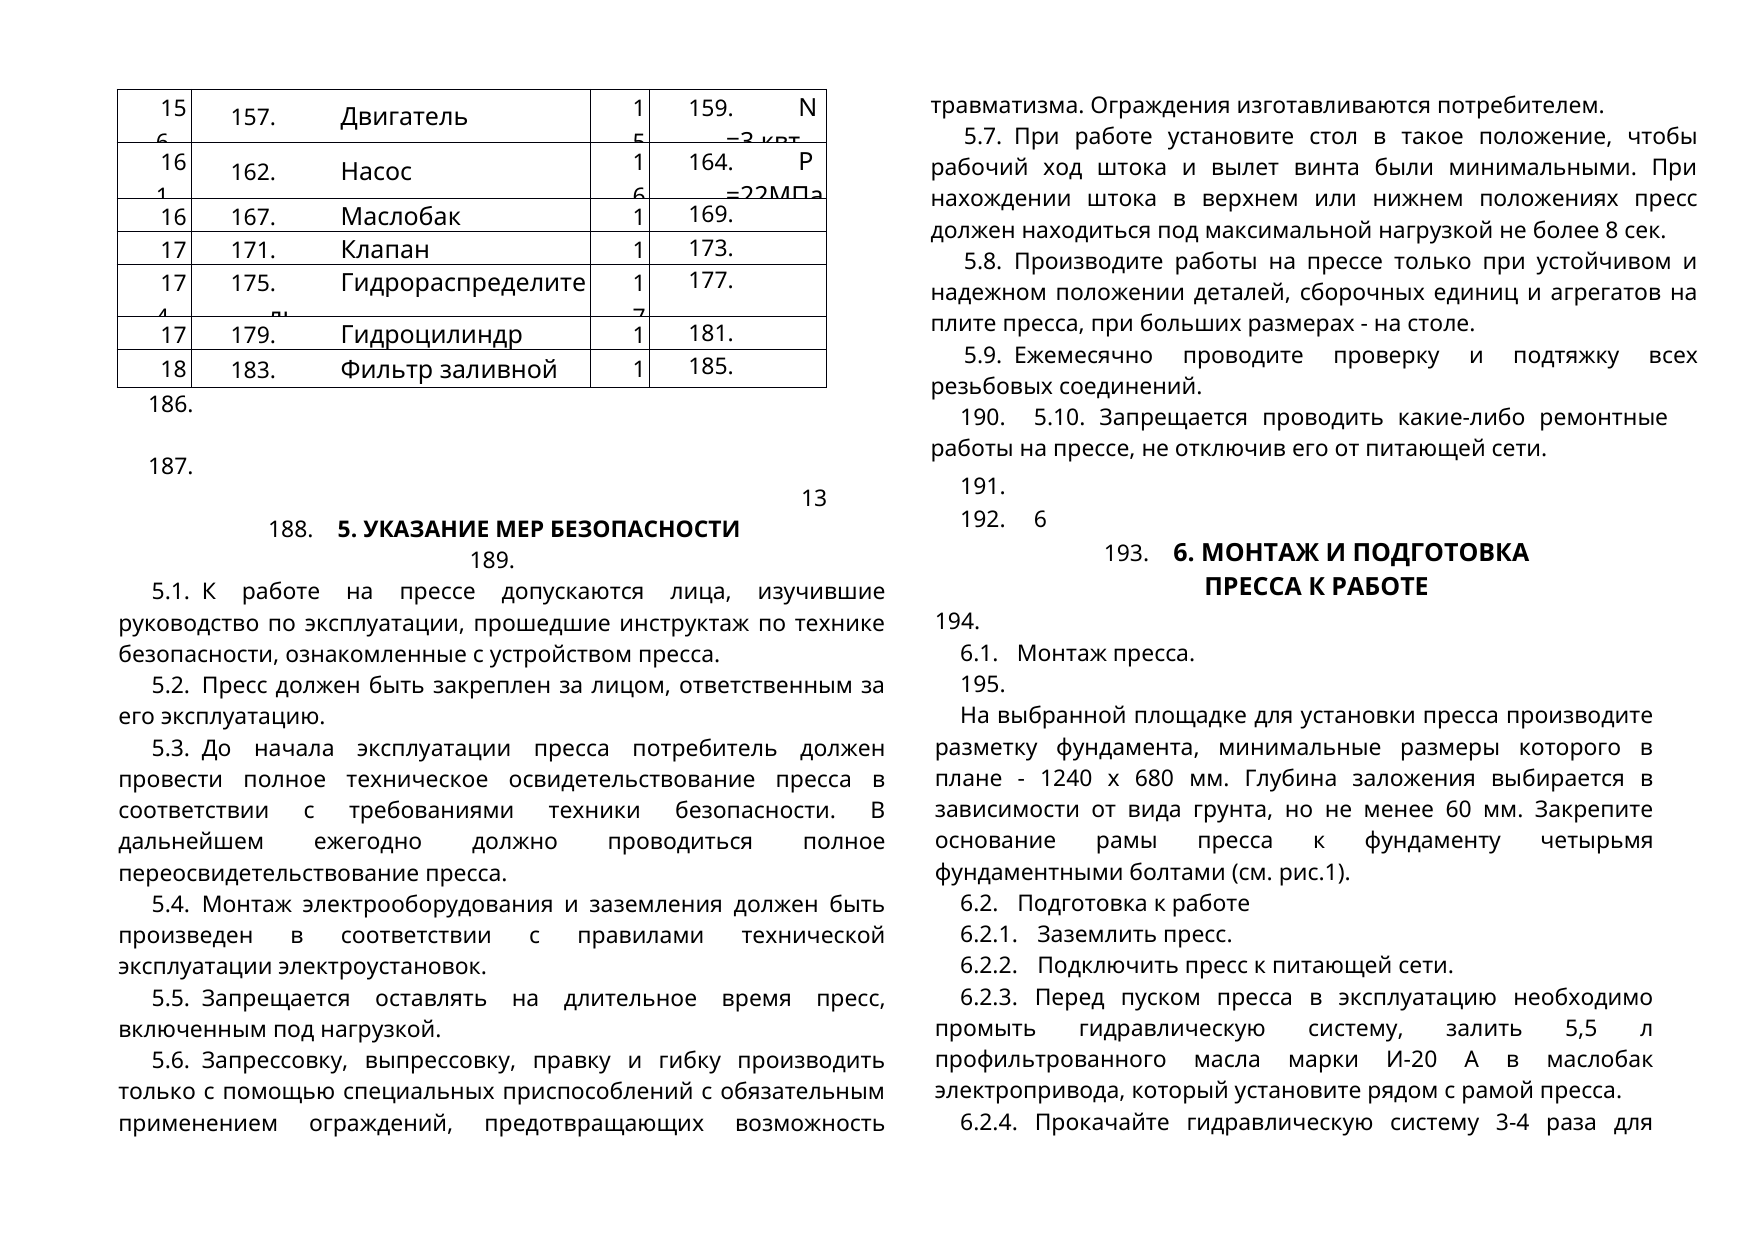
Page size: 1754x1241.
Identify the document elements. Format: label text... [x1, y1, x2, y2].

table_cell 1 [591, 199, 629, 231]
table_cell К1 [118, 232, 156, 263]
list До начала эксплуатации пресса потребитель должен провести полное техническое освидетельствование пресса в соответствии с требованиями техники безопасности. В дальнейшем ежегодно должно проводиться полное переосвидетельствование пресса. [118, 732, 886, 888]
list Перед пуском пресса в эксплуатацию необходимо промыть гидравлическую систему, залить 5,5 л профильтрованного масла марки И-20 А в маслобак электропривода, который установите рядом с рамой пресса. [934, 981, 1654, 1106]
list Монтаж пресса. [934, 637, 1654, 668]
list К работе на прессе допускаются лица, изучившие руководство по эксплуатации, прошедшие инструктаж по технике безопасности, ознакомленные с устройством пресса. [118, 575, 886, 669]
list Запрессовку, выпрессовку, правку и гибку производить только с помощью специальных приспособлений с обязательным применением ограждений, предотвращающих возможность [118, 1044, 886, 1138]
list Подготовка к работе [934, 887, 1654, 918]
table_cell 1 [591, 350, 629, 387]
subtitle 5. УКАЗАНИЕ МЕР БЕЗОПАСНОСТИ [122, 513, 886, 544]
list Монтаж электрооборудования и заземления должен быть произведен в соответствии с правилами технической эксплуатации электроустановок. [118, 888, 886, 982]
list 5.10. Запрещается проводить какие-либо ремонтные работы на прессе, не отключив его от питающей сети. [930, 401, 1669, 464]
table_cell М1 [118, 90, 156, 142]
list Запрещается оставлять на длительное время пресс, включенным под нагрузкой. [118, 982, 886, 1044]
table_cell Фильтр заливной [192, 350, 590, 387]
table_cell [650, 350, 826, 387]
table_cell 1 [591, 317, 629, 349]
table_cell Р1 [118, 265, 156, 316]
table_cell Б1 [118, 199, 156, 231]
table_cell Гидроцилиндр [192, 317, 230, 349]
table_cell Ф1 [118, 350, 156, 387]
list Заземлить пресс. [934, 918, 1654, 949]
table_cell Маслобак [192, 199, 230, 231]
list Прокачайте гидравлическую систему 3-4 раза для [934, 1106, 1654, 1137]
list Пресс должен быть закреплен за лицом, ответственным за его эксплуатацию. [118, 669, 886, 732]
list Ежемесячно проводите проверку и подтяжку всех резьбовых соединений. [930, 339, 1698, 401]
list 13 [148, 450, 827, 513]
table_cell 1 [591, 232, 629, 263]
list При работе установите стол в такое положение, чтобы рабочий ход штока и вылет винта были минимальными. При нахождении штока в верхнем или нижнем положениях пресс должен находиться под максимальной нагрузкой не более 8 сек. [930, 120, 1698, 245]
table_cell Двигатель [192, 90, 590, 142]
list Производите работы на прессе только при устойчивом и надежном положении деталей, сборочных единиц и агрегатов на плите пресса, при больших размерах - на столе. [930, 245, 1698, 339]
table_cell [650, 265, 826, 316]
list Подключить пресс к питающей сети. [934, 949, 1654, 981]
table_cell 1 [591, 143, 629, 197]
table_cell Р=22МПа Q=5,5 п/мин. [650, 143, 688, 197]
table_cell N=3 квт п=1500 об/мин. [650, 90, 688, 142]
table_cell [650, 199, 826, 231]
table_cell 1 [591, 265, 629, 316]
list 6 [930, 503, 1669, 534]
table_cell Ц1 [118, 317, 156, 349]
table_cell Гидрораспределитель [192, 265, 230, 316]
list На выбранной площадке для установки пресса производите разметку фундамента, минимальные размеры которого в плане - 1240 х 680 мм. Глубина заложения выбирается в зависимости от вида грунта, но не менее 60 мм. Закрепите основание рамы пресса к фундаменту четырьмя фундаментными болтами (см. рис.1). [934, 668, 1654, 887]
table_cell Клапан [192, 232, 230, 263]
list травматизма. Ограждения изготавливаются потребителем. [930, 89, 1698, 120]
table_cell Н1 [118, 143, 156, 197]
table_cell 1 [591, 90, 629, 142]
subtitle 6. МОНТАЖ И ПОДГОТОВКА ПРЕССА К РАБОТЕ [934, 534, 1698, 603]
table_cell Насос [192, 143, 590, 197]
table_cell [650, 232, 826, 263]
table_cell [650, 317, 826, 349]
